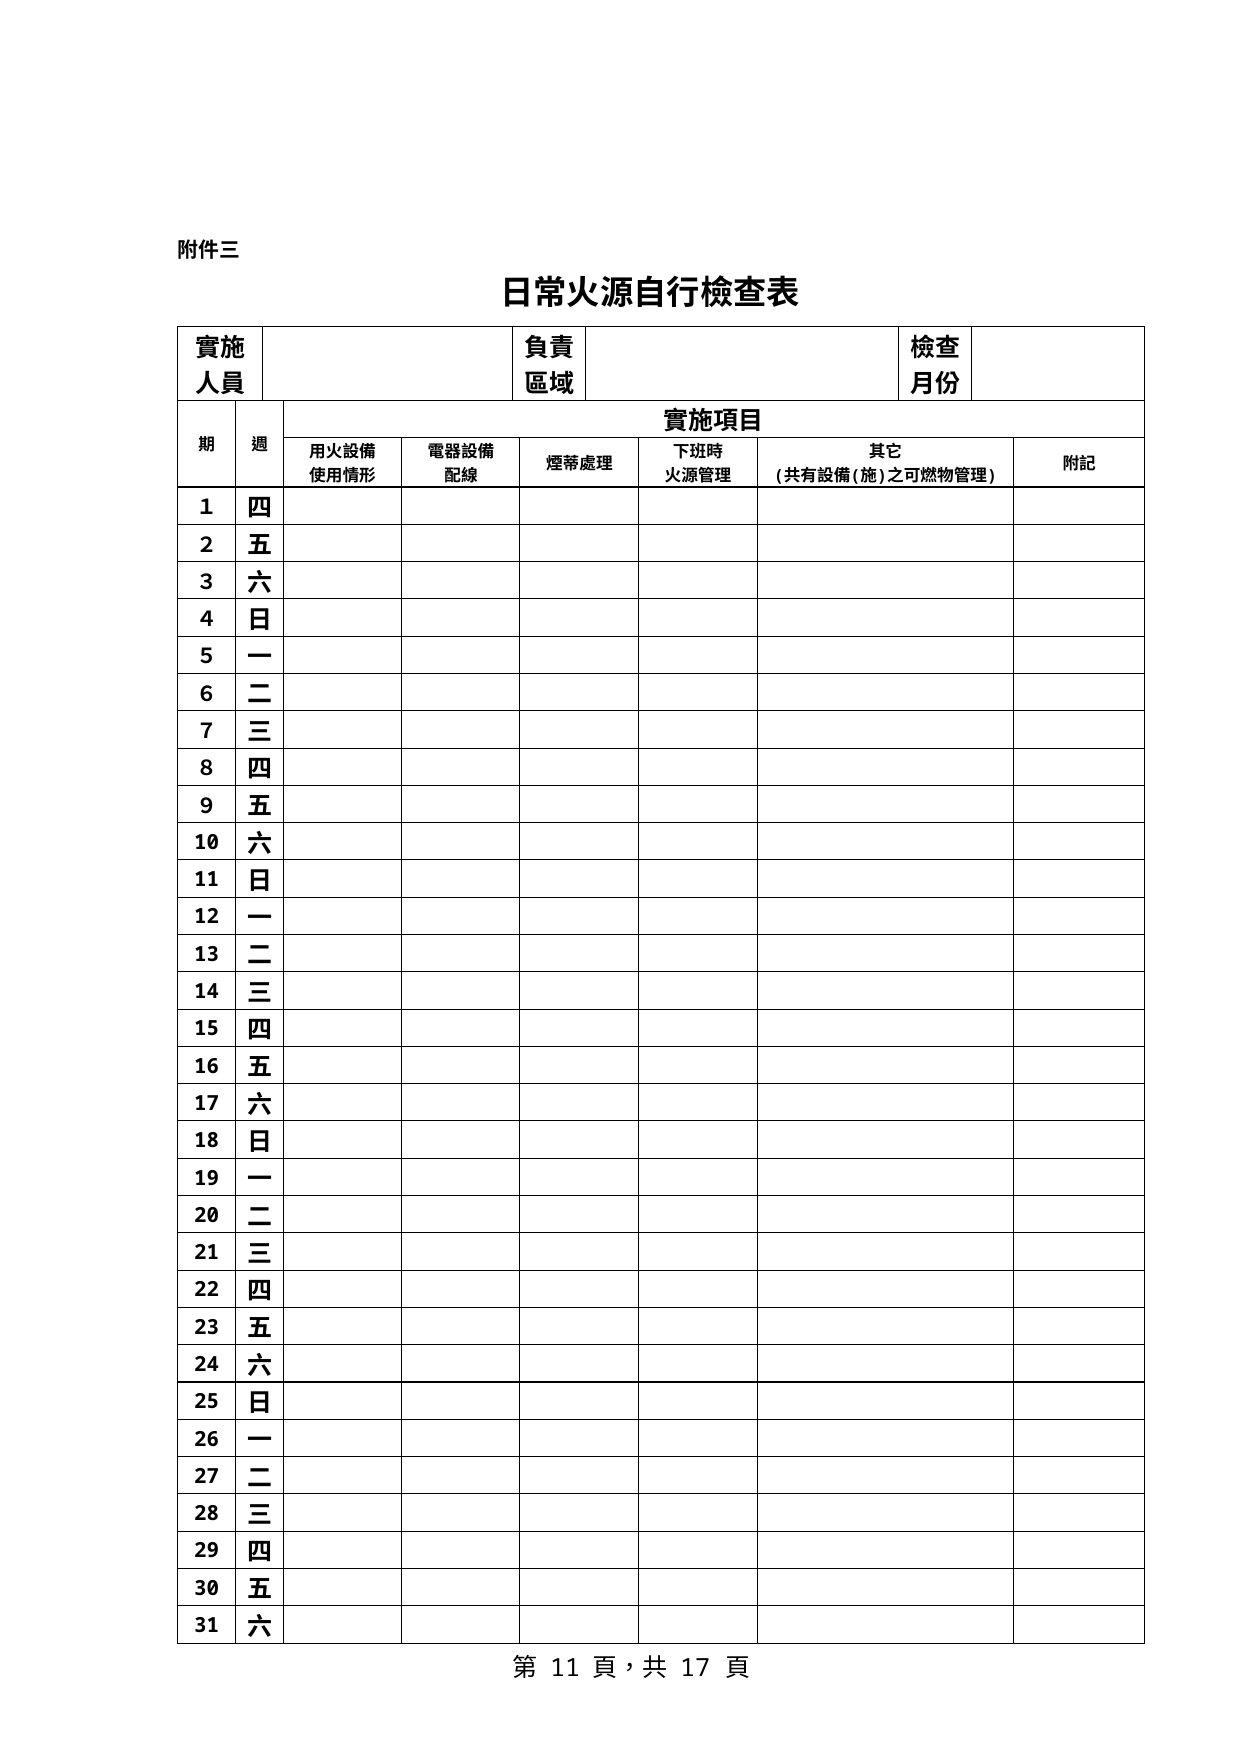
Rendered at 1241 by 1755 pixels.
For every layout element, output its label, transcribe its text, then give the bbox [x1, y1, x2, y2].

table_cell [284, 935, 401, 971]
table_cell [402, 972, 519, 1008]
table_cell [835, 1233, 1013, 1269]
table_cell [758, 1494, 835, 1531]
table_cell [284, 786, 401, 822]
table_cell 24 [178, 1345, 235, 1381]
table_cell [520, 749, 638, 785]
table_cell [1014, 1383, 1144, 1419]
table_cell [520, 1159, 638, 1195]
table_cell [1014, 1569, 1144, 1605]
table_cell 四 [236, 1271, 283, 1307]
table_cell [758, 1196, 835, 1232]
table_cell [402, 935, 519, 971]
table_cell [835, 749, 1013, 785]
table_cell [520, 1271, 638, 1307]
table_cell [520, 1532, 638, 1568]
table_cell 一 [236, 637, 283, 673]
table_cell [1014, 1121, 1144, 1158]
table_cell [758, 1271, 835, 1307]
table_cell 週 [236, 401, 283, 486]
table_cell [402, 1159, 519, 1195]
table_cell [284, 674, 401, 710]
table_cell [639, 1457, 757, 1493]
table_cell [402, 1271, 519, 1307]
table_cell [402, 1121, 519, 1158]
table_cell [1014, 1532, 1144, 1568]
table_cell [835, 1494, 1013, 1531]
table_cell [835, 1010, 1013, 1046]
table_cell [284, 711, 401, 747]
table_cell [835, 1345, 1013, 1381]
table_cell [639, 599, 757, 636]
table_cell [520, 599, 638, 636]
table_cell 附記 [1014, 438, 1144, 486]
table_cell [520, 674, 638, 710]
table_cell [758, 1308, 835, 1344]
table_cell [402, 786, 519, 822]
table_cell 15 [178, 1010, 235, 1046]
table_cell [402, 525, 519, 561]
table_cell [520, 1606, 638, 1642]
table_cell [284, 1345, 401, 1381]
table_cell [835, 1196, 1013, 1232]
table_cell 13 [178, 935, 235, 971]
table_cell ９ [178, 786, 235, 822]
table_header 負責區域 [513, 327, 585, 400]
table_cell [758, 1345, 835, 1381]
table_cell [284, 1084, 401, 1120]
table_cell [520, 525, 638, 561]
table_cell [835, 1420, 1013, 1456]
table_cell [835, 786, 1013, 822]
table_cell [284, 562, 401, 598]
table_cell 期 [178, 401, 235, 486]
table_cell [1014, 1159, 1144, 1195]
table_cell [758, 1383, 835, 1419]
table_cell 18 [178, 1121, 235, 1158]
table_cell [758, 1606, 835, 1642]
table_cell [758, 599, 835, 636]
table_cell [835, 525, 1013, 561]
table_cell [639, 1084, 757, 1120]
table_cell 一 [236, 898, 283, 934]
table_header [972, 327, 1144, 400]
table_cell [402, 1532, 519, 1568]
table_cell 19 [178, 1159, 235, 1195]
table_cell [1014, 1233, 1144, 1269]
table_cell [402, 1047, 519, 1083]
table_cell 25 [178, 1383, 235, 1419]
text 日常火源自行檢查表 [177, 268, 1122, 314]
table_cell [1014, 562, 1144, 598]
table_cell [639, 1420, 757, 1456]
table_cell [835, 488, 1013, 524]
table_cell [639, 562, 757, 598]
table_cell [758, 562, 835, 598]
table_cell [639, 1047, 757, 1083]
table_cell [639, 637, 757, 673]
table_cell [402, 488, 519, 524]
table_cell 五 [236, 786, 283, 822]
table_cell [402, 1494, 519, 1531]
table_cell [835, 1121, 1013, 1158]
table_cell [835, 1047, 1013, 1083]
table_cell [835, 1606, 1013, 1642]
table_cell [835, 674, 1013, 710]
table_cell [284, 1569, 401, 1605]
table_cell 日 [236, 1121, 283, 1158]
table_cell [1014, 488, 1144, 524]
table_cell [1014, 1084, 1144, 1120]
table_cell 22 [178, 1271, 235, 1307]
table_cell [1014, 972, 1144, 1008]
table_cell [639, 1532, 757, 1568]
table_cell [1014, 786, 1144, 822]
table_cell [520, 1196, 638, 1232]
table_cell [639, 1233, 757, 1269]
table_cell 三 [236, 711, 283, 747]
table_cell [284, 1532, 401, 1568]
table_cell 31 [178, 1606, 235, 1642]
table_cell [402, 1010, 519, 1046]
table_cell [520, 1569, 638, 1605]
table_cell [1014, 711, 1144, 747]
table_cell [520, 562, 638, 598]
table_cell [284, 823, 401, 859]
table_cell 五 [236, 1569, 283, 1605]
text 附件三 [177, 238, 1122, 263]
table_cell [758, 1121, 835, 1158]
table_cell 11 [178, 860, 235, 897]
table_cell [1014, 1271, 1144, 1307]
table_cell 二 [236, 1457, 283, 1493]
table_cell [639, 898, 757, 934]
table_cell [1014, 935, 1144, 971]
table_cell [520, 1308, 638, 1344]
table_cell 14 [178, 972, 235, 1008]
table_cell [639, 1569, 757, 1605]
table_cell [284, 1233, 401, 1269]
table_cell [835, 972, 1013, 1008]
table_cell [639, 1010, 757, 1046]
table_cell 23 [178, 1308, 235, 1344]
table_cell 三 [236, 972, 283, 1008]
table_cell [284, 599, 401, 636]
table_cell [402, 823, 519, 859]
table_cell 六 [236, 562, 283, 598]
table_cell 四 [236, 1010, 283, 1046]
table_cell [758, 823, 835, 859]
table_cell [758, 898, 835, 934]
table_cell [639, 935, 757, 971]
table_cell [1014, 1606, 1144, 1642]
table_cell [835, 562, 1013, 598]
table_cell [402, 1196, 519, 1232]
table_cell [402, 1420, 519, 1456]
table_cell [758, 1569, 835, 1605]
table_cell [1014, 823, 1144, 859]
table_cell 四 [236, 1532, 283, 1568]
table_cell [284, 1494, 401, 1531]
table_cell 一 [236, 1420, 283, 1456]
table_cell [835, 1084, 1013, 1120]
table_cell [758, 525, 835, 561]
table_cell [639, 823, 757, 859]
table_cell 12 [178, 898, 235, 934]
table_cell 下班時 火源管理 [639, 438, 757, 486]
table_cell 六 [236, 1606, 283, 1642]
table_cell [402, 1308, 519, 1344]
table_cell [835, 1159, 1013, 1195]
table_cell [835, 898, 1013, 934]
table_cell 電器設備 配線 [402, 438, 519, 486]
table_cell [284, 1159, 401, 1195]
table_cell [284, 1271, 401, 1307]
table_cell [1014, 1308, 1144, 1344]
table_cell [520, 823, 638, 859]
table_cell [835, 823, 1013, 859]
table_cell 21 [178, 1233, 235, 1269]
table_cell ３ [178, 562, 235, 598]
table_cell １ [178, 488, 235, 524]
table_cell [758, 674, 835, 710]
table_cell [1014, 1420, 1144, 1456]
table_cell [639, 525, 757, 561]
table_cell [1014, 1494, 1144, 1531]
table_cell [520, 1420, 638, 1456]
table_cell [284, 1308, 401, 1344]
table_cell [835, 1532, 1013, 1568]
table_cell 二 [236, 1196, 283, 1232]
table_cell [402, 1084, 519, 1120]
table_cell [284, 1457, 401, 1493]
table_cell 二 [236, 674, 283, 710]
table_cell [520, 1494, 638, 1531]
table_cell [758, 1233, 835, 1269]
table_cell [520, 711, 638, 747]
table_cell [402, 1383, 519, 1419]
table_cell ４ [178, 599, 235, 636]
table_cell [835, 935, 1013, 971]
table_cell [520, 488, 638, 524]
table_cell [520, 972, 638, 1008]
table_cell [758, 749, 835, 785]
table_cell 三 [236, 1233, 283, 1269]
table_cell [758, 637, 835, 673]
table_cell [284, 525, 401, 561]
table_cell [402, 711, 519, 747]
table_cell [835, 1457, 1013, 1493]
table_cell [402, 1569, 519, 1605]
table_cell 二 [236, 935, 283, 971]
table_cell [639, 1308, 757, 1344]
table_cell [758, 1084, 835, 1120]
table_cell [639, 749, 757, 785]
table_cell [835, 1308, 1013, 1344]
table_cell [1014, 1457, 1144, 1493]
table_cell 16 [178, 1047, 235, 1083]
table_cell [1014, 1047, 1144, 1083]
table_cell ２ [178, 525, 235, 561]
table_cell 日 [236, 860, 283, 897]
table_cell [758, 972, 835, 1008]
table_cell [639, 488, 757, 524]
table_cell [402, 1457, 519, 1493]
table_cell [1014, 1196, 1144, 1232]
table_cell [284, 1047, 401, 1083]
table_cell [520, 1457, 638, 1493]
table_cell 五 [236, 1047, 283, 1083]
table_cell [1014, 674, 1144, 710]
table_cell [284, 1420, 401, 1456]
table_cell [520, 935, 638, 971]
table_cell 四 [236, 488, 283, 524]
table_cell 27 [178, 1457, 235, 1493]
table_cell 煙蒂處理 [520, 438, 638, 486]
table_cell 其它 (共有設備(施)之可燃物管理) [758, 438, 1013, 486]
table_cell [402, 898, 519, 934]
table_cell [402, 599, 519, 636]
table_cell 30 [178, 1569, 235, 1605]
table_cell [639, 711, 757, 747]
table_cell [520, 1047, 638, 1083]
table_cell [639, 860, 757, 897]
table_cell [639, 972, 757, 1008]
table_cell [1014, 898, 1144, 934]
table_header [263, 327, 512, 400]
table_cell 四 [236, 749, 283, 785]
table_cell [520, 1121, 638, 1158]
table_cell [758, 1010, 835, 1046]
table_cell [758, 1159, 835, 1195]
table_cell [520, 860, 638, 897]
table_cell [835, 1569, 1013, 1605]
table_cell [284, 1196, 401, 1232]
table_cell 日 [236, 1383, 283, 1419]
table_cell [402, 562, 519, 598]
table_cell [758, 935, 835, 971]
table_cell [402, 1606, 519, 1642]
table_cell [835, 1271, 1013, 1307]
table_cell [284, 1606, 401, 1642]
table_cell [1014, 1345, 1144, 1381]
table_cell [1014, 599, 1144, 636]
table_cell [758, 488, 835, 524]
table_cell [639, 1196, 757, 1232]
table_cell [639, 1606, 757, 1642]
table_cell [758, 1457, 835, 1493]
table_cell [520, 637, 638, 673]
table_cell [639, 1159, 757, 1195]
table_cell 29 [178, 1532, 235, 1568]
table_cell [639, 786, 757, 822]
table_cell [284, 1383, 401, 1419]
table_cell 用火設備 使用情形 [284, 438, 401, 486]
table_cell 六 [236, 823, 283, 859]
table_cell [758, 786, 835, 822]
table_cell [520, 898, 638, 934]
table_cell [835, 711, 1013, 747]
table_cell [520, 1233, 638, 1269]
table_cell 五 [236, 525, 283, 561]
table_cell [520, 786, 638, 822]
table_cell 六 [236, 1345, 283, 1381]
table_cell [1014, 525, 1144, 561]
table_cell [1014, 1010, 1144, 1046]
table_cell ８ [178, 749, 235, 785]
table_cell 一 [236, 1159, 283, 1195]
table_cell [639, 1121, 757, 1158]
table_cell 日 [236, 599, 283, 636]
table_cell ６ [178, 674, 235, 710]
table_cell [284, 898, 401, 934]
table_cell [1014, 860, 1144, 897]
table_cell 三 [236, 1494, 283, 1531]
table_header 實施人員 [178, 327, 262, 400]
table_cell [402, 1233, 519, 1269]
table_cell [284, 972, 401, 1008]
table_cell [520, 1010, 638, 1046]
table_cell [284, 860, 401, 897]
table_cell [835, 860, 1013, 897]
table_cell [758, 1532, 835, 1568]
table_cell [402, 674, 519, 710]
table_cell [520, 1345, 638, 1381]
table_cell [758, 1420, 835, 1456]
table_cell [835, 637, 1013, 673]
table_cell [639, 1271, 757, 1307]
table_cell [758, 1047, 835, 1083]
table_header 檢查月份 [899, 327, 971, 400]
table_cell [520, 1383, 638, 1419]
table_cell [520, 1084, 638, 1120]
table_cell 六 [236, 1084, 283, 1120]
table_cell [402, 1345, 519, 1381]
table_cell 28 [178, 1494, 235, 1531]
table_cell [639, 674, 757, 710]
table_cell [835, 1383, 1013, 1419]
table_cell [284, 749, 401, 785]
table_cell [284, 1010, 401, 1046]
table_header [586, 327, 898, 400]
table_cell [402, 860, 519, 897]
table_cell [402, 637, 519, 673]
table_cell [284, 488, 401, 524]
table_cell [1014, 637, 1144, 673]
table_cell ５ [178, 637, 235, 673]
table_cell 17 [178, 1084, 235, 1120]
table_cell 26 [178, 1420, 235, 1456]
table_cell 10 [178, 823, 235, 859]
table_cell 五 [236, 1308, 283, 1344]
table_cell [639, 1494, 757, 1531]
table_cell [284, 1121, 401, 1158]
table_cell ７ [178, 711, 235, 747]
table_cell [639, 1383, 757, 1419]
table_cell [284, 637, 401, 673]
table_cell [639, 1345, 757, 1381]
table_cell [1014, 749, 1144, 785]
table_cell [402, 749, 519, 785]
table_cell [758, 860, 835, 897]
table_cell 20 [178, 1196, 235, 1232]
table_cell [758, 711, 835, 747]
table_cell 實施項目 [284, 401, 1144, 437]
table_cell [835, 599, 1013, 636]
